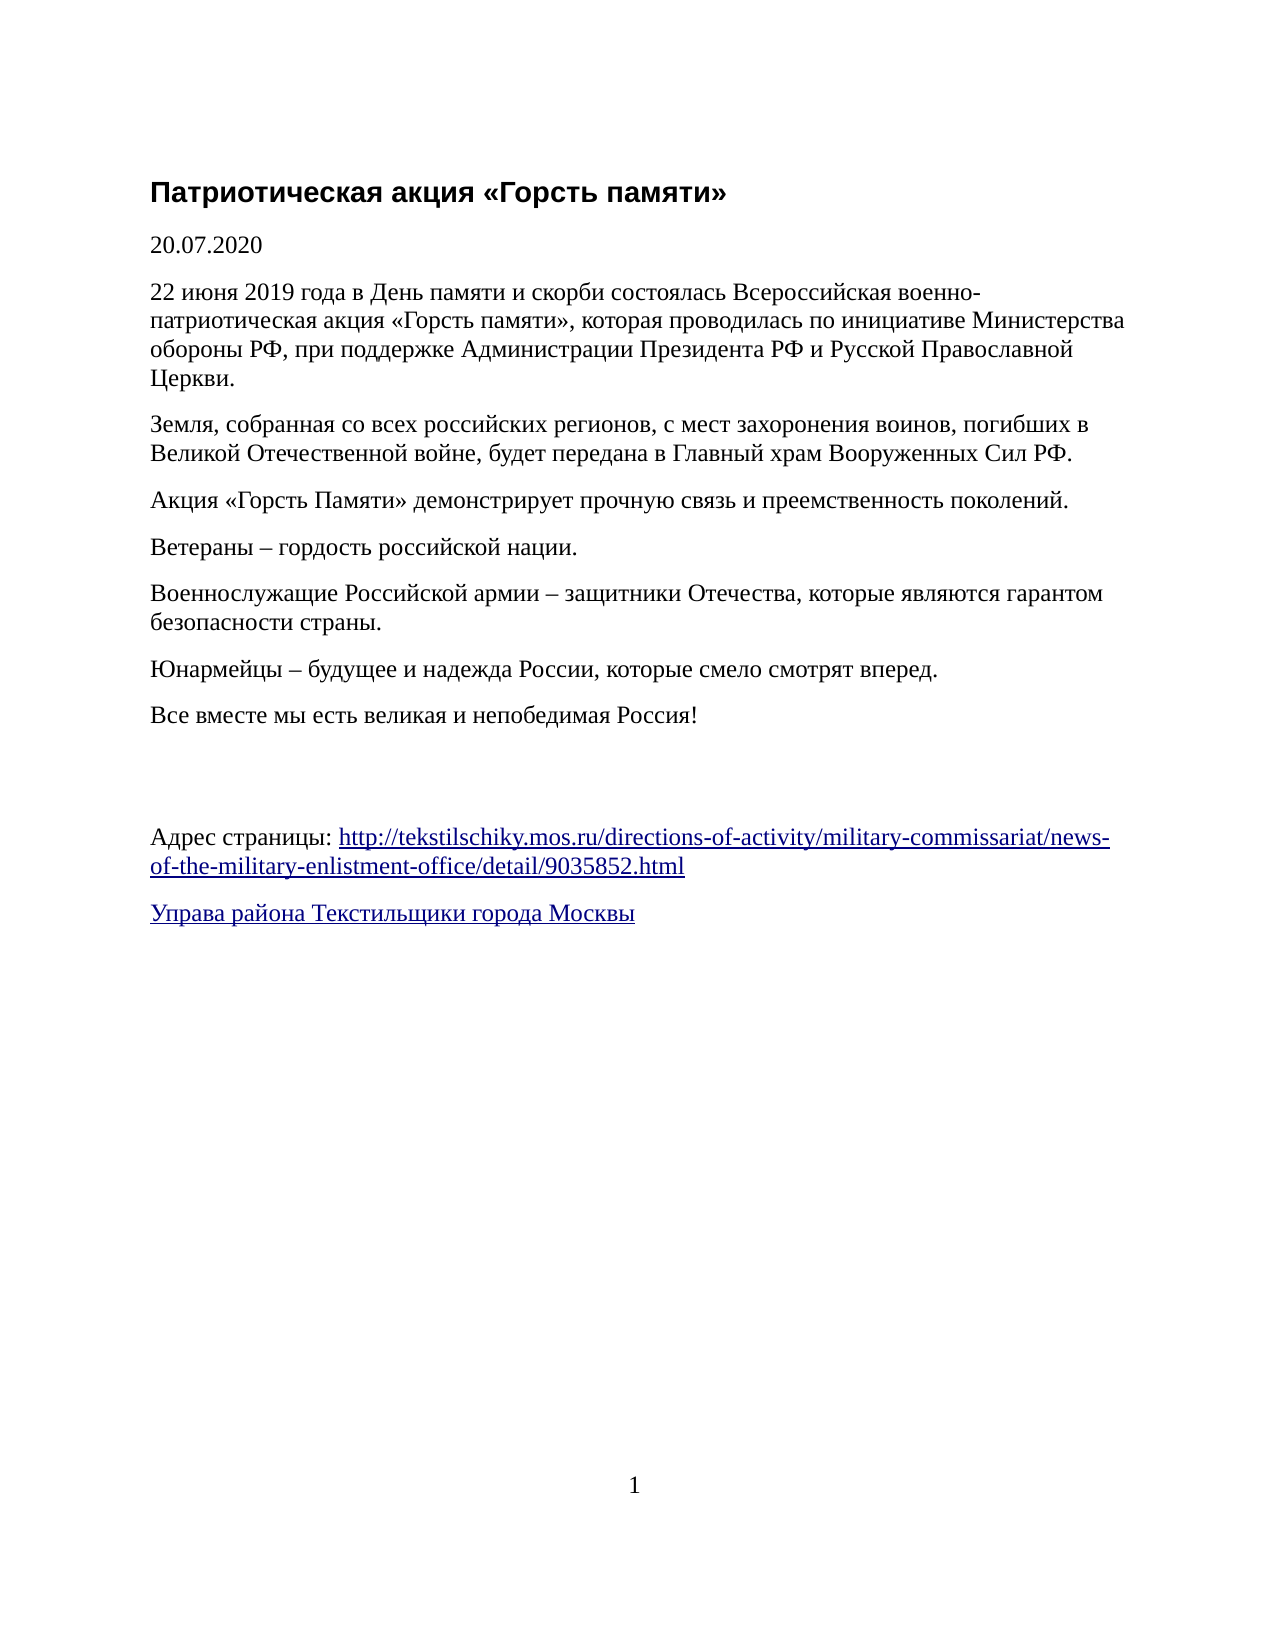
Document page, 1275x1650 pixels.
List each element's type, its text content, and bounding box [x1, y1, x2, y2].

text 22 июня 2019 года в День памяти и скорби состоялась Всероссийская военно-патриотическая акция «Горсть памяти», которая проводилась по инициативе Министерства обороны РФ, при поддержке Администрации Президента РФ и Русской Православной Церкви. [150, 277, 1125, 392]
text Адрес страницы: http://tekstilschiky.mos.ru/directions-of-activity/military-commissariat/news-of-the-military-enlistment-office/detail/9035852.html [150, 822, 1125, 880]
text Управа района Текстильщики города Москвы [150, 898, 1125, 927]
text Акция «Горсть Памяти» демонстрирует прочную связь и преемственность поколений. [150, 485, 1125, 514]
subtitle Патриотическая акция «Горсть памяти» [150, 175, 1125, 208]
text Все вместе мы есть великая и непобедимая Россия! [150, 700, 1125, 729]
text Военнослужащие Российской армии – защитники Отечества, которые являются гарантом безопасности страны. [150, 578, 1125, 636]
text 20.07.2020 [150, 230, 1125, 259]
text Юнармейцы – будущее и надежда России, которые смело смотрят вперед. [150, 654, 1125, 682]
text Ветераны – гордость российской нации. [150, 532, 1125, 560]
text Земля, собранная со всех российских регионов, с мест захоронения воинов, погибших в Великой Отечественной войне, будет передана в Главный храм Вооруженных Сил РФ. [150, 409, 1125, 467]
